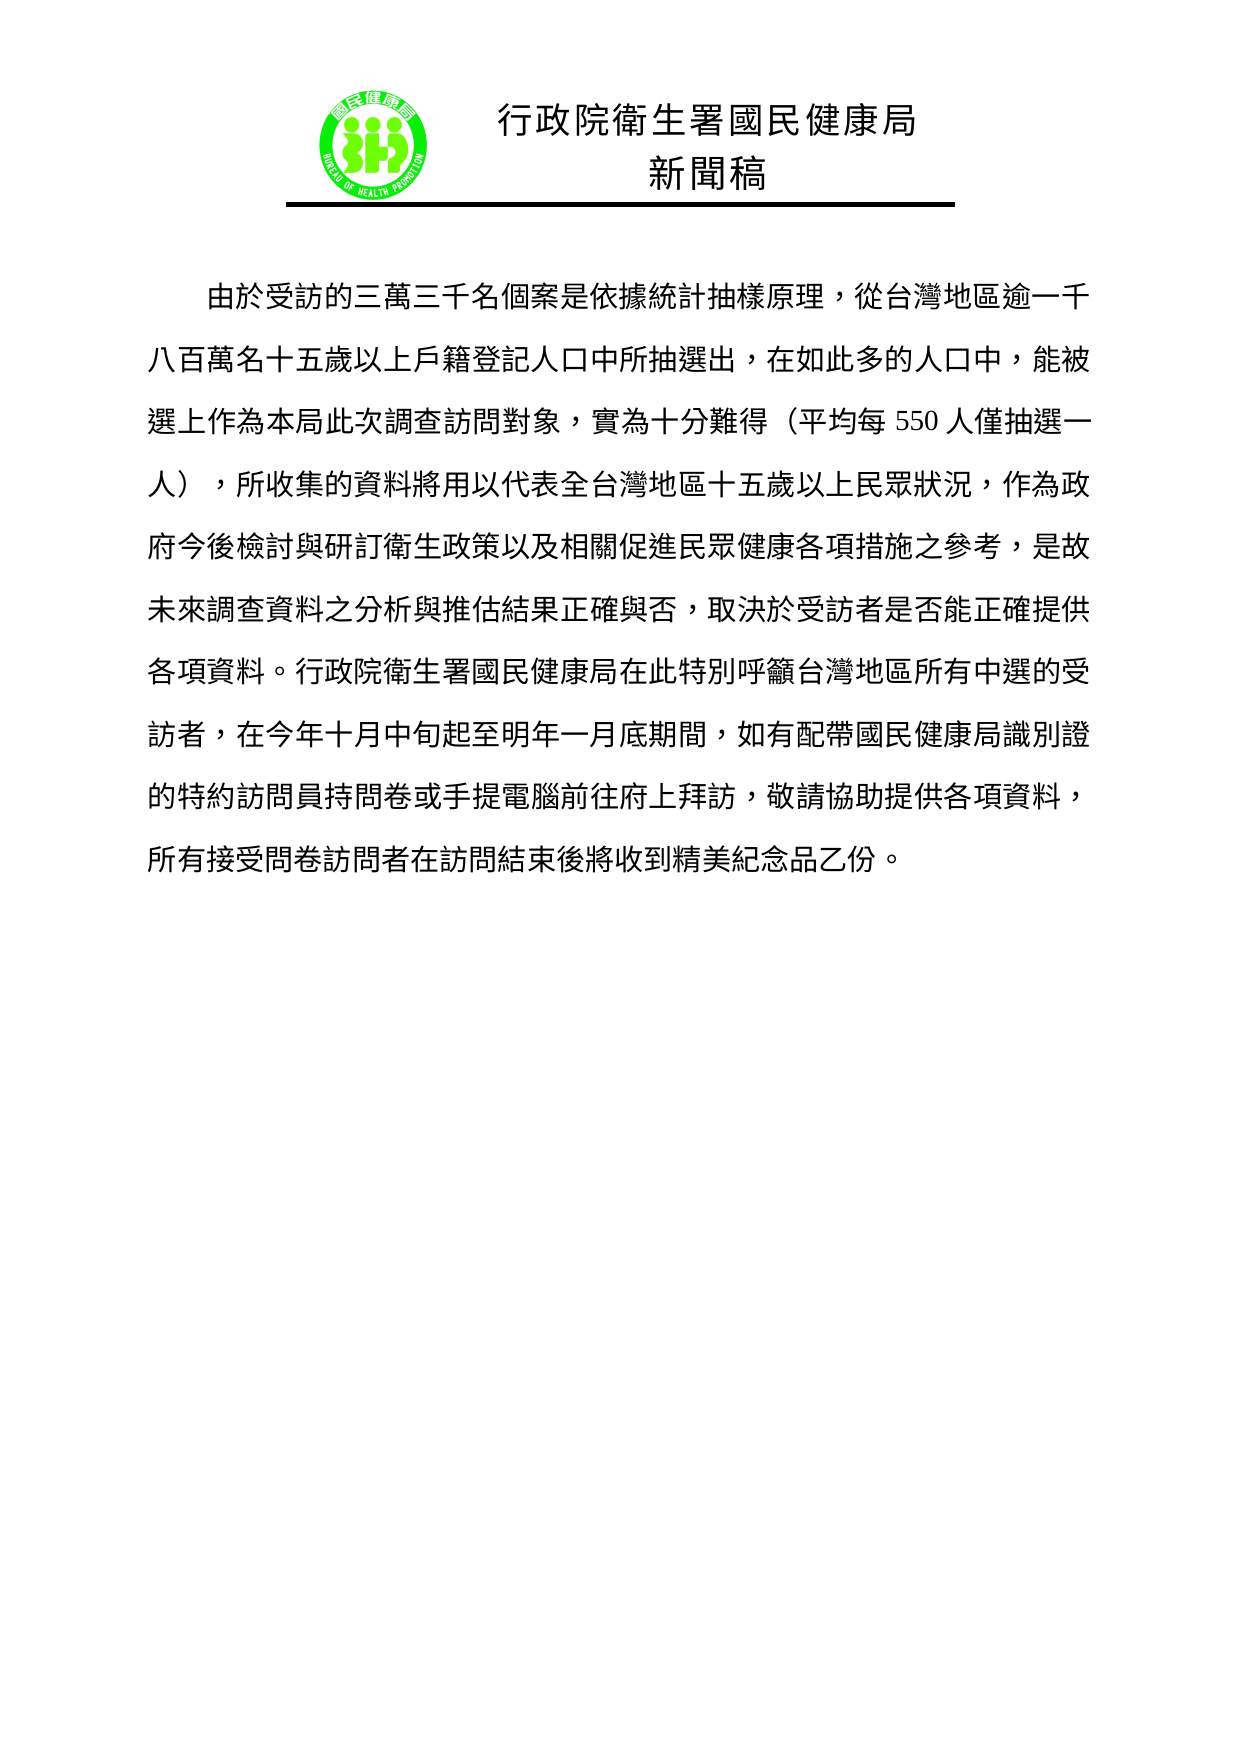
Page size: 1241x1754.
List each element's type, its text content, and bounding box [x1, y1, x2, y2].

text 由於受訪的三萬三千名個案是依據統計抽樣原理，從台灣地區逾一千八百萬名十五歲以上戶籍登記人口中所抽選出，在如此多的人口中，能被選上作為本局此次調查訪問對象，實為十分難得（平均每550人僅抽選一人），所收集的資料將用以代表全台灣地區十五歲以上民眾狀況，作為政府今後檢討與研訂衛生政策以及相關促進民眾健康各項措施之參考，是故未來調查資料之分析與推估結果正確與否，取決於受訪者是否能正確提供各項資料。行政院衛生署國民健康局在此特別呼籲台灣地區所有中選的受訪者，在今年十月中旬起至明年一月底期間，如有配帶國民健康局識別證的特約訪問員持問卷或手提電腦前往府上拜訪，敬請協助提供各項資料，所有接受問卷訪問者在訪問結束後將收到精美紀念品乙份。 [148, 253, 1092, 878]
